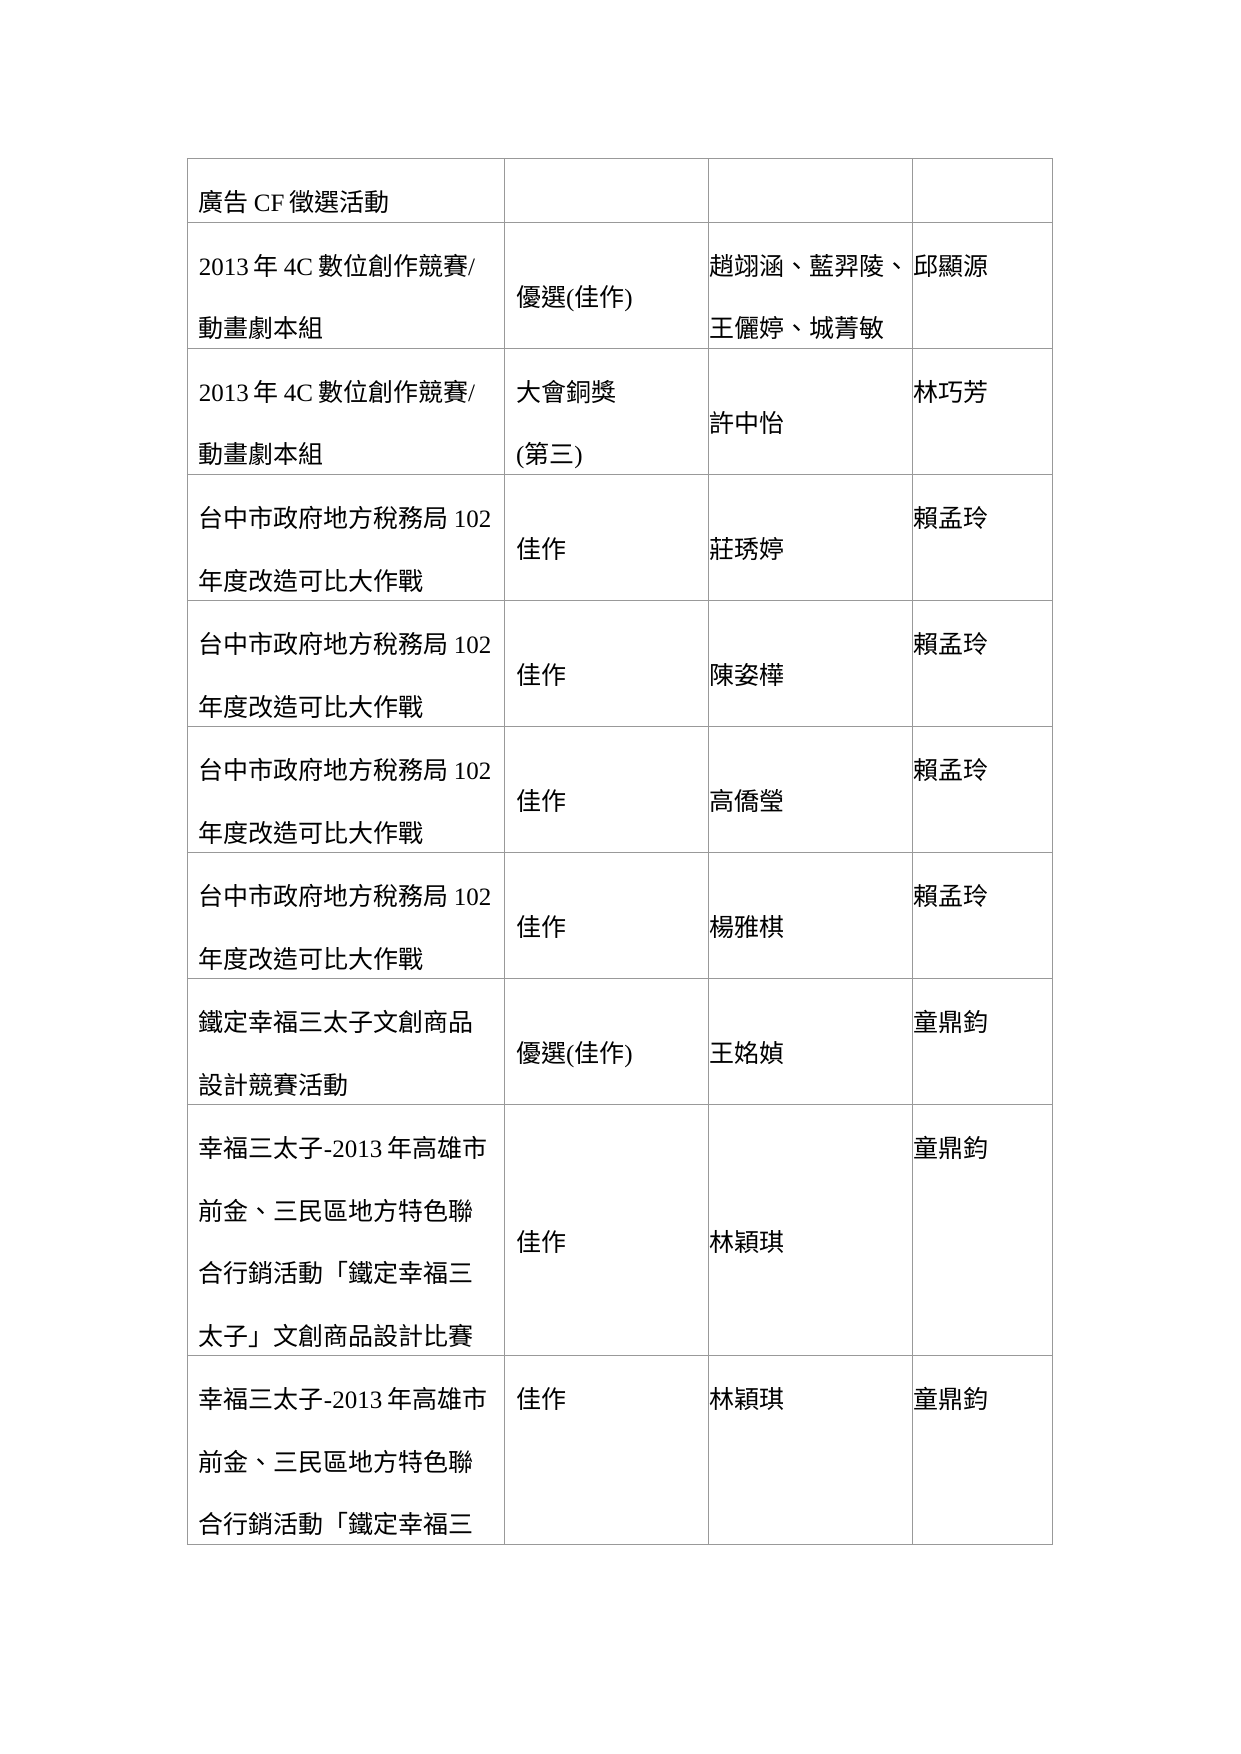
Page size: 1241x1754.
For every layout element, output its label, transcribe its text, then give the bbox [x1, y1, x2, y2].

table_cell 佳作 [505, 853, 708, 978]
table_cell 廣告CF徵選活動 [188, 159, 504, 222]
table_cell 童鼎鈞 [913, 1356, 1052, 1544]
table_cell 賴孟玲 [913, 601, 1052, 726]
table_cell 鐵定幸福三太子文創商品設計競賽活動 [188, 979, 504, 1104]
table_cell 莊琇婷 [709, 475, 912, 600]
table_cell 幸福三太子-2013年高雄市前金、三民區地方特色聯合行銷活動「鐵定幸福三太子」文創商品設計比賽 [188, 1105, 504, 1355]
table_cell 童鼎鈞 [913, 979, 1052, 1104]
table_cell 林巧芳 [913, 349, 1052, 474]
table_cell 賴孟玲 [913, 475, 1052, 600]
table_cell 佳作 [505, 1356, 708, 1544]
table_cell 佳作 [505, 475, 708, 600]
table_cell 優選(佳作) [505, 979, 708, 1104]
table_cell 賴孟玲 [913, 853, 1052, 978]
table_cell 童鼎鈞 [913, 1105, 1052, 1355]
table_cell [505, 159, 708, 222]
table_cell 台中市政府地方稅務局102年度改造可比大作戰 [188, 727, 504, 852]
table_cell 台中市政府地方稅務局102年度改造可比大作戰 [188, 601, 504, 726]
table_cell 佳作 [505, 601, 708, 726]
table_cell 台中市政府地方稅務局102年度改造可比大作戰 [188, 475, 504, 600]
table_cell 邱顯源 [913, 223, 1052, 348]
table_cell 林穎琪 [709, 1105, 912, 1355]
table_cell [709, 159, 912, 222]
table_cell 賴孟玲 [913, 727, 1052, 852]
table_cell 幸福三太子-2013年高雄市前金、三民區地方特色聯合行銷活動「鐵定幸福三 [188, 1356, 504, 1544]
table_cell 2013年4C數位創作競賽/動畫劇本組 [188, 349, 504, 474]
table_cell 高僑瑩 [709, 727, 912, 852]
table_cell 陳姿樺 [709, 601, 912, 726]
table_cell 許中怡 [709, 349, 912, 474]
table_cell 佳作 [505, 1105, 708, 1355]
table_cell 佳作 [505, 727, 708, 852]
table_cell 林穎琪 [709, 1356, 912, 1544]
table_cell 楊雅棋 [709, 853, 912, 978]
table_cell [913, 159, 1052, 222]
table_cell 台中市政府地方稅務局102年度改造可比大作戰 [188, 853, 504, 978]
table_cell 大會銅獎 (第三) [505, 349, 708, 474]
table_cell 優選(佳作) [505, 223, 708, 348]
table_cell 趙翊涵、藍羿陵、王儷婷、城菁敏 [709, 223, 912, 348]
table_cell 王姳媜 [709, 979, 912, 1104]
table_cell 2013年4C數位創作競賽/動畫劇本組 [188, 223, 504, 348]
